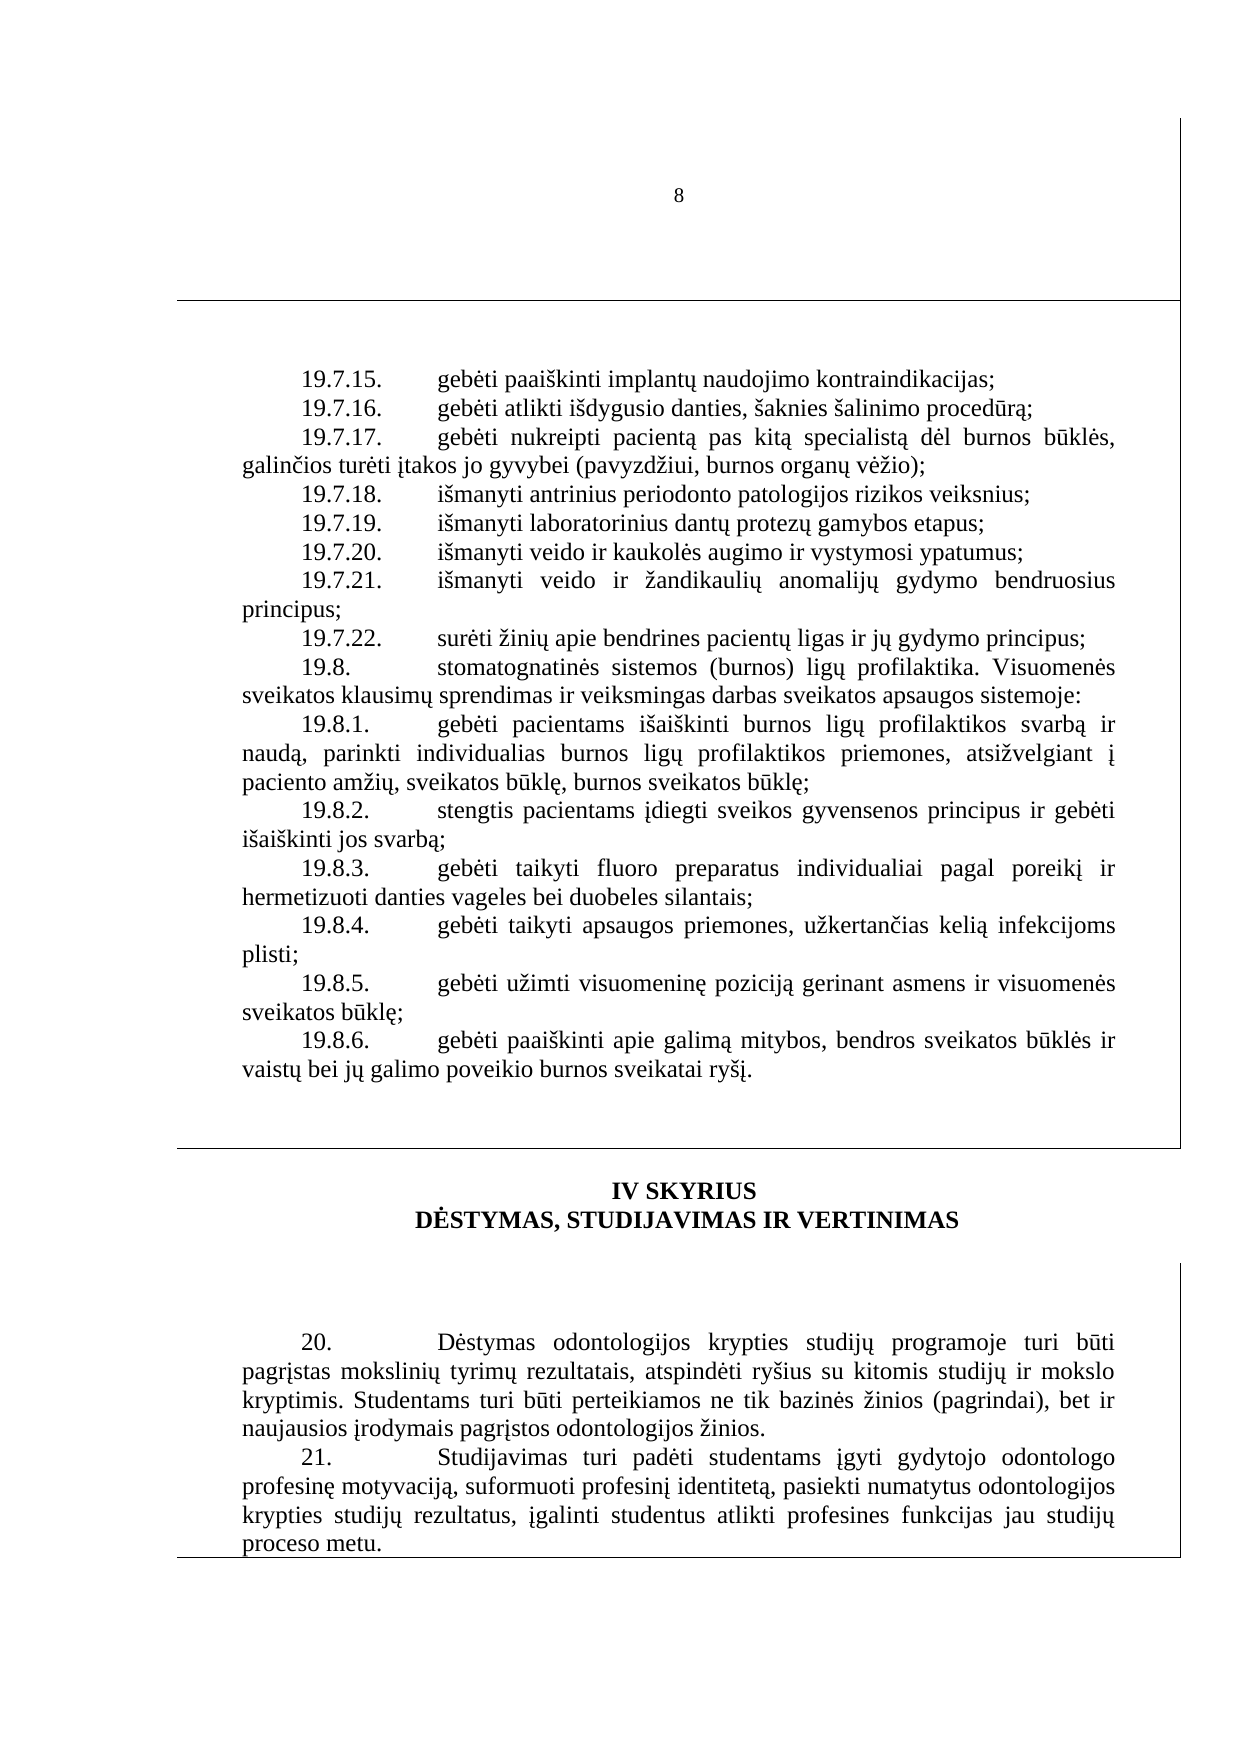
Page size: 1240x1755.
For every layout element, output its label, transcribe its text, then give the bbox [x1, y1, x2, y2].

text DĖSTYMAS, STUDIJAVIMAS IR VERTINIMAS [177, 1205, 1191, 1234]
text 19.7.20. išmanyti veido ir kaukolės augimo ir vystymosi ypatumus; [177, 537, 1180, 566]
text 19.8.2. stengtis pacientams įdiegti sveikos gyvensenos principus ir gebėti išaiškinti jos svarbą; [177, 796, 1180, 853]
text 19.8.3. gebėti taikyti fluoro preparatus individualiai pagal poreikį ir hermetizuoti danties vageles bei duobeles silantais; [177, 853, 1180, 911]
text 19.7.21. išmanyti veido ir žandikaulių anomalijų gydymo bendruosius principus; [177, 566, 1180, 623]
text 19.7.22. surėti žinių apie bendrines pacientų ligas ir jų gydymo principus; [177, 623, 1180, 652]
text 19.7.17. gebėti nukreipti pacientą pas kitą specialistą dėl burnos būklės, galinčios turėti įtakos jo gyvybei (pavyzdžiui, burnos organų vėžio); [177, 422, 1180, 479]
text 19.8.6. gebėti paaiškinti apie galimą mitybos, bendros sveikatos būklės ir vaistų bei jų galimo poveikio burnos sveikatai ryšį. [177, 1026, 1180, 1148]
text 19.8. stomatognatinės sistemos (burnos) ligų profilaktika. Visuomenės sveikatos klausimų sprendimas ir veiksmingas darbas sveikatos apsaugos sistemoje: [177, 652, 1180, 709]
text 19.7.15. gebėti paaiškinti implantų naudojimo kontraindikacijas; [177, 300, 1180, 393]
text 19.7.19. išmanyti laboratorinius dantų protezų gamybos etapus; [177, 508, 1180, 537]
text IV SKYRIUS [177, 1176, 1191, 1205]
text 21. Studijavimas turi padėti studentams įgyti gydytojo odontologo profesinę motyvaciją, suformuoti profesinį identitetą, pasiekti numatytus odontologijos krypties studijų rezultatus, įgalinti studentus atlikti profesines funkcijas jau studijų proceso metu. [177, 1442, 1180, 1557]
text 20. Dėstymas odontologijos krypties studijų programoje turi būti pagrįstas mokslinių tyrimų rezultatais, atspindėti ryšius su kitomis studijų ir mokslo kryptimis. Studentams turi būti perteikiamos ne tik bazinės žinios (pagrindai), bet ir naujausios įrodymais pagrįstos odontologijos žinios. [177, 1263, 1180, 1442]
text 19.8.4. gebėti taikyti apsaugos priemones, užkertančias kelią infekcijoms plisti; [177, 911, 1180, 968]
text 19.8.5. gebėti užimti visuomeninę poziciją gerinant asmens ir visuomenės sveikatos būklę; [177, 968, 1180, 1026]
text 19.8.1. gebėti pacientams išaiškinti burnos ligų profilaktikos svarbą ir naudą, parinkti individualias burnos ligų profilaktikos priemones, atsižvelgiant į paciento amžių, sveikatos būklę, burnos sveikatos būklę; [177, 709, 1180, 796]
text 19.7.18. išmanyti antrinius periodonto patologijos rizikos veiksnius; [177, 479, 1180, 508]
text 19.7.16. gebėti atlikti išdygusio danties, šaknies šalinimo procedūrą; [177, 393, 1180, 422]
